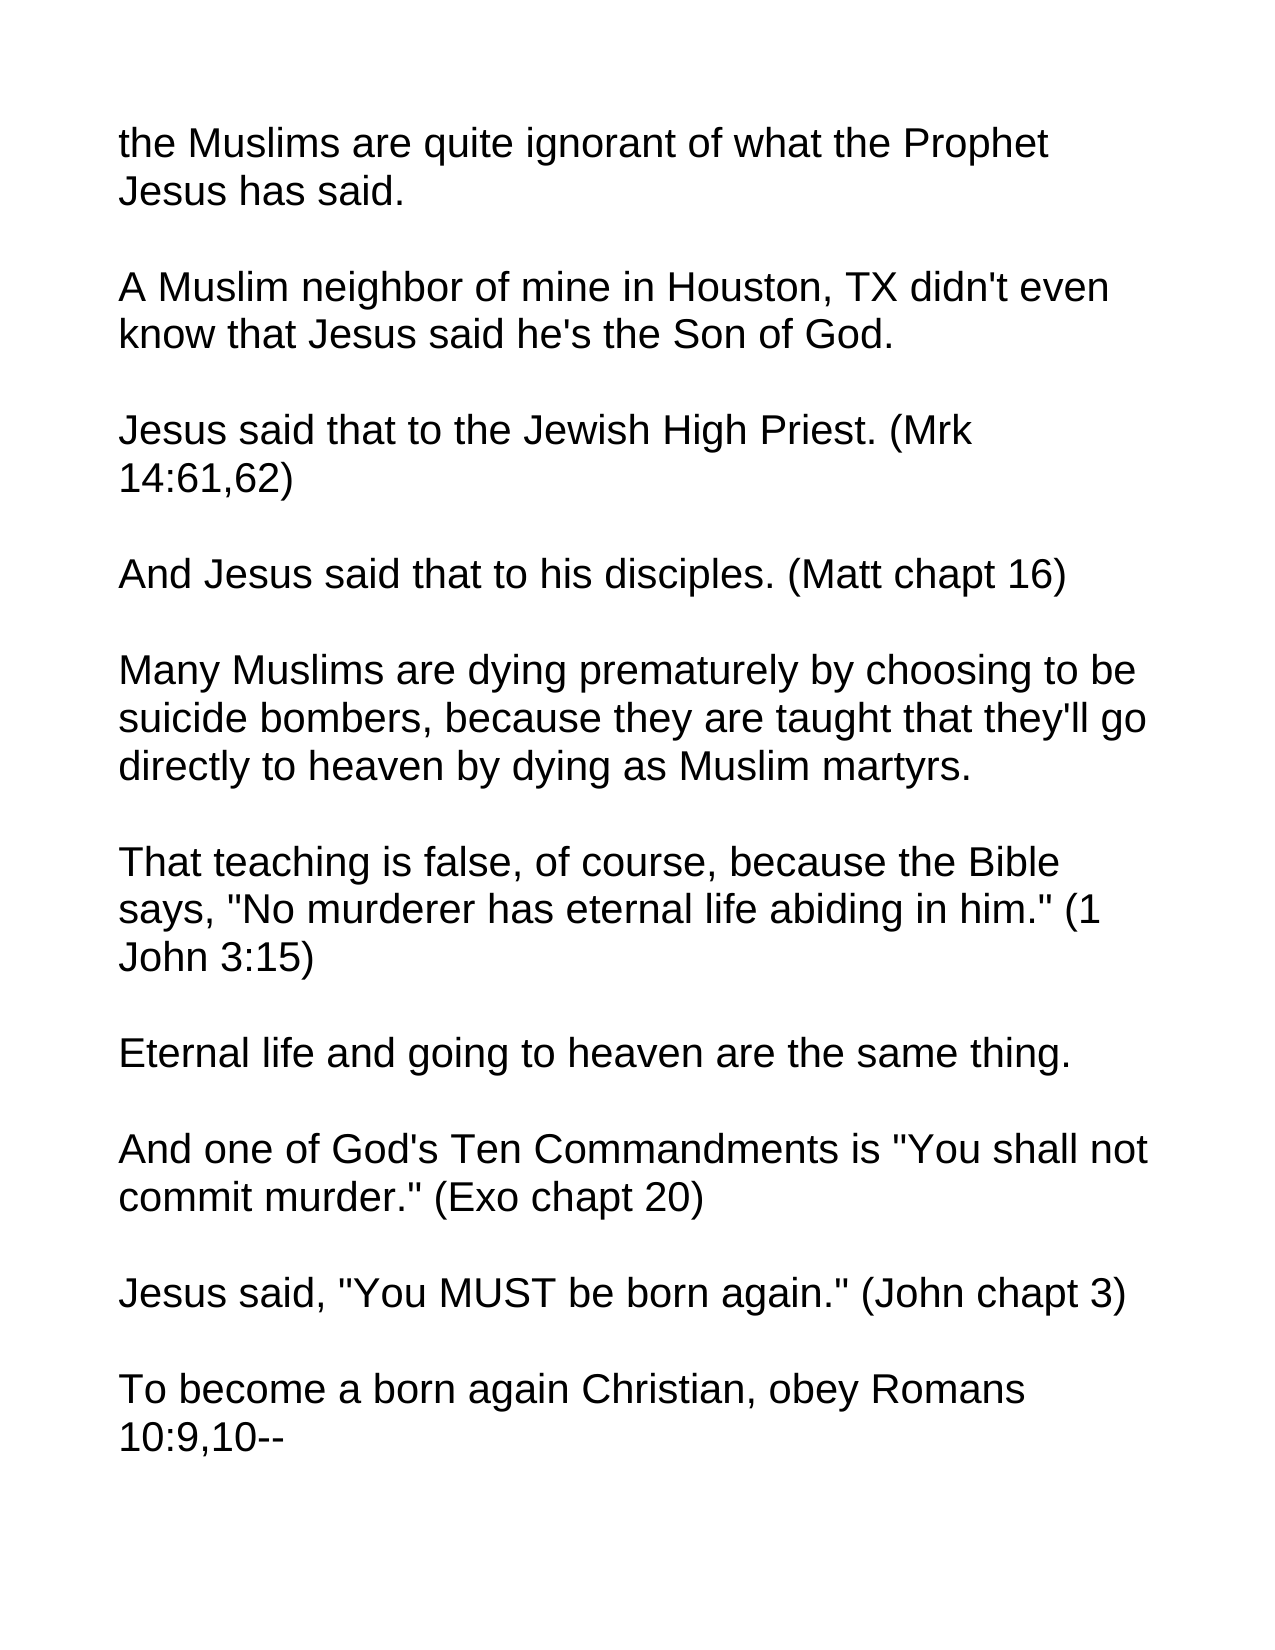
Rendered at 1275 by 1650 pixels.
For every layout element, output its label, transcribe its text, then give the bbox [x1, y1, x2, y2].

text That teaching is false, of course, because the Bible says, "No murderer has eternal life abiding in him." (1 John 3:15) [118, 837, 1157, 981]
text A Muslim neighbor of mine in Houston, TX didn't even know that Jesus said he's the Son of God. [118, 262, 1157, 358]
text And Jesus said that to his disciples. (Matt chapt 16) [118, 549, 1157, 597]
text To become a born again Christian, obey Romans 10:9,10-- [118, 1364, 1157, 1460]
text And one of God's Ten Commandments is "You shall not commit murder." (Exo chapt 20) [118, 1124, 1157, 1220]
text Many Muslims are dying prematurely by choosing to be suicide bombers, because they are taught that they'll go directly to heaven by dying as Muslim martyrs. [118, 645, 1157, 789]
text Jesus said, "You MUST be born again." (John chapt 3) [118, 1268, 1157, 1316]
text the Muslims are quite ignorant of what the Prophet Jesus has said. [118, 118, 1157, 214]
text Jesus said that to the Jewish High Priest. (Mrk 14:61,62) [118, 406, 1157, 501]
text Eternal life and going to heaven are the same thing. [118, 1028, 1157, 1076]
